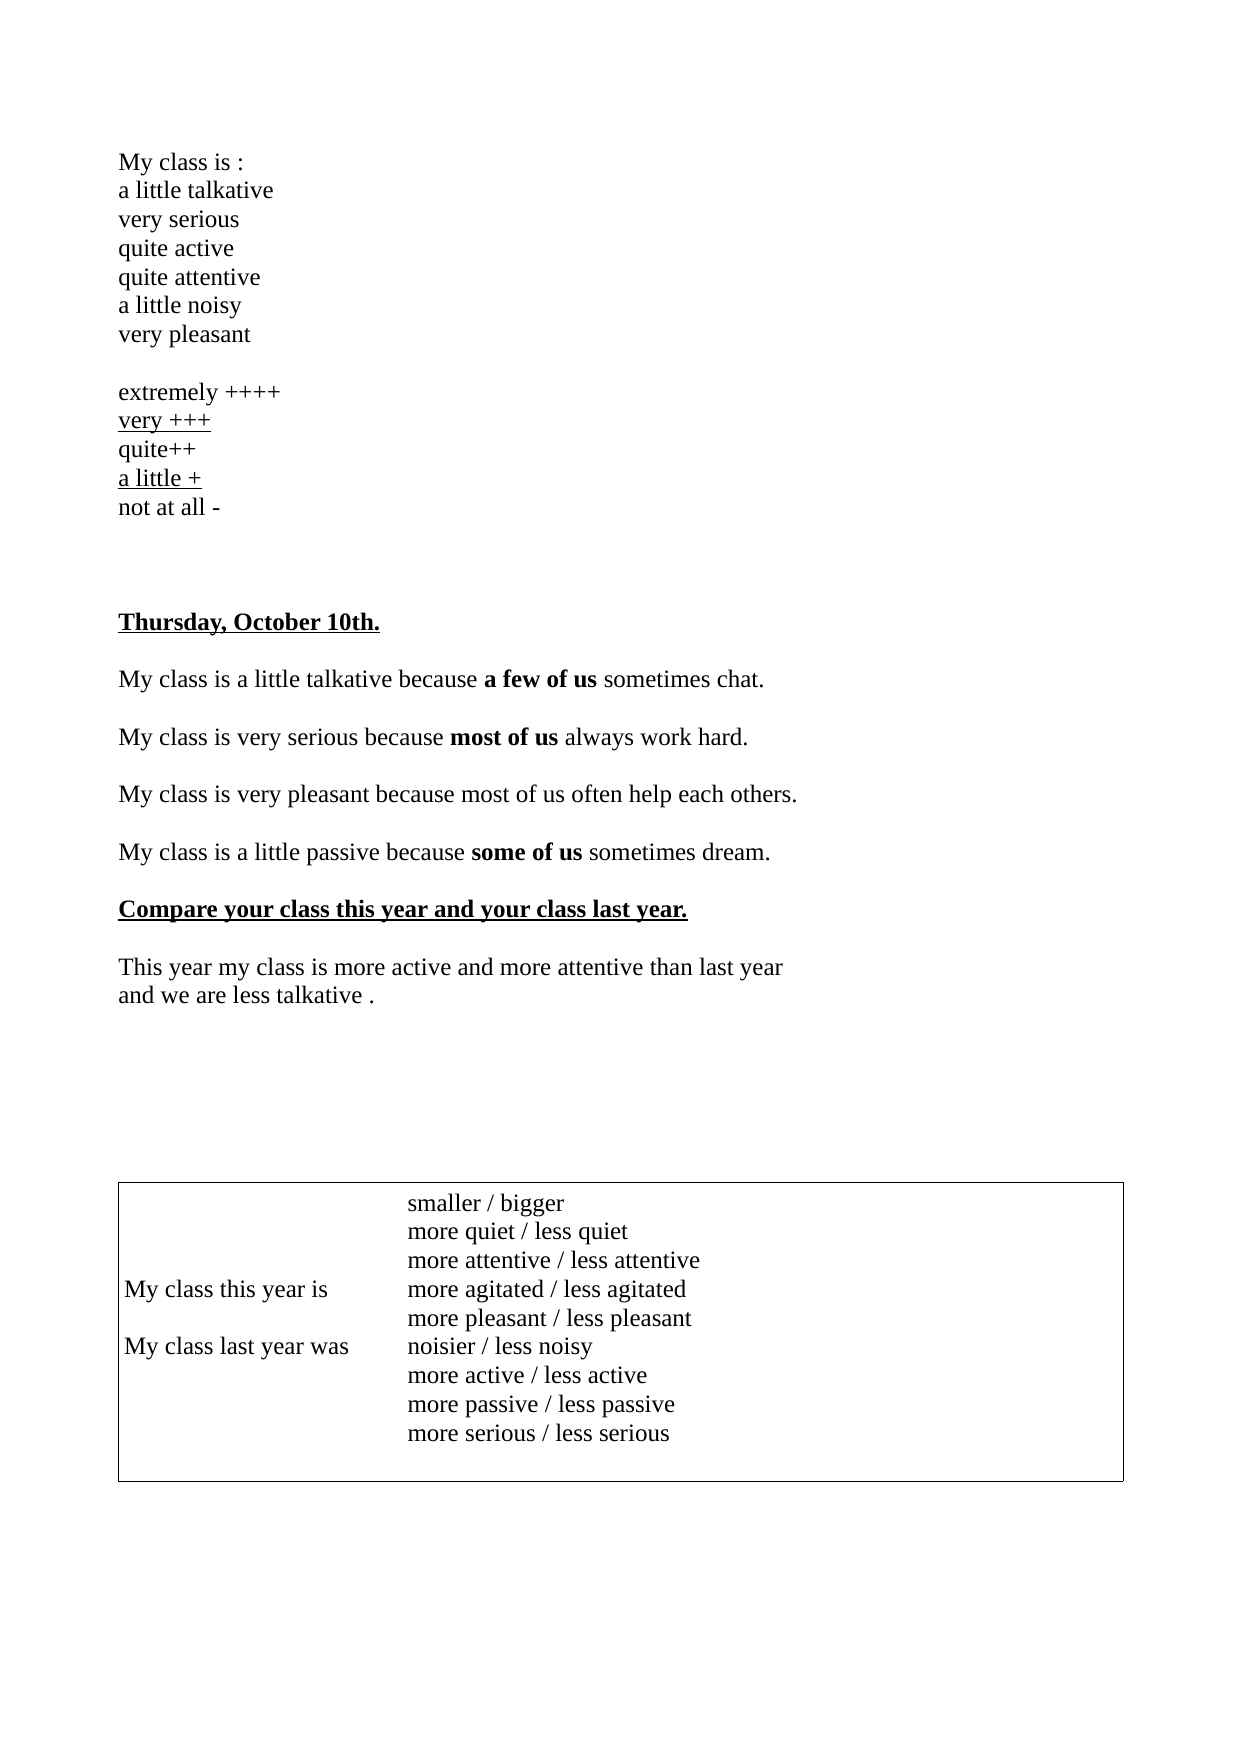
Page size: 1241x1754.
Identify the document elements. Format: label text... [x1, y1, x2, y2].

text My class is very pleasant because most of us often help each others. [118, 779, 1122, 808]
text Thursday, October 10th. [118, 607, 1122, 636]
text quite++ [118, 434, 1122, 463]
table_header smaller / bigger more quiet / less quiet more attentive / less attentive more agitated / less agitated more pleasant / less pleasant noisier / less noisy more active / less active more passive / less passive more serious / less serious [401, 1183, 1123, 1481]
text a little noisy [118, 291, 1122, 319]
text a little talkative [118, 176, 1122, 204]
table_header My class this year is My class last year was [119, 1183, 401, 1481]
text My class is a little passive because some of us sometimes dream. [118, 837, 1122, 866]
text very pleasant [118, 319, 1122, 348]
text Compare your class this year and your class last year. [118, 894, 1122, 923]
text a little + [118, 463, 1122, 492]
text This year my class is more active and more attentive than last year [118, 952, 1122, 981]
text quite active [118, 233, 1122, 262]
text very +++ [118, 406, 1122, 434]
text My class is very serious because most of us always work hard. [118, 722, 1122, 751]
text very serious [118, 204, 1122, 233]
text quite attentive [118, 262, 1122, 291]
text My class is a little talkative because a few of us sometimes chat. [118, 664, 1122, 693]
text extremely ++++ [118, 377, 1122, 406]
text My class is : [118, 147, 1122, 176]
text not at all - [118, 492, 1122, 521]
text and we are less talkative . [118, 981, 1122, 1009]
